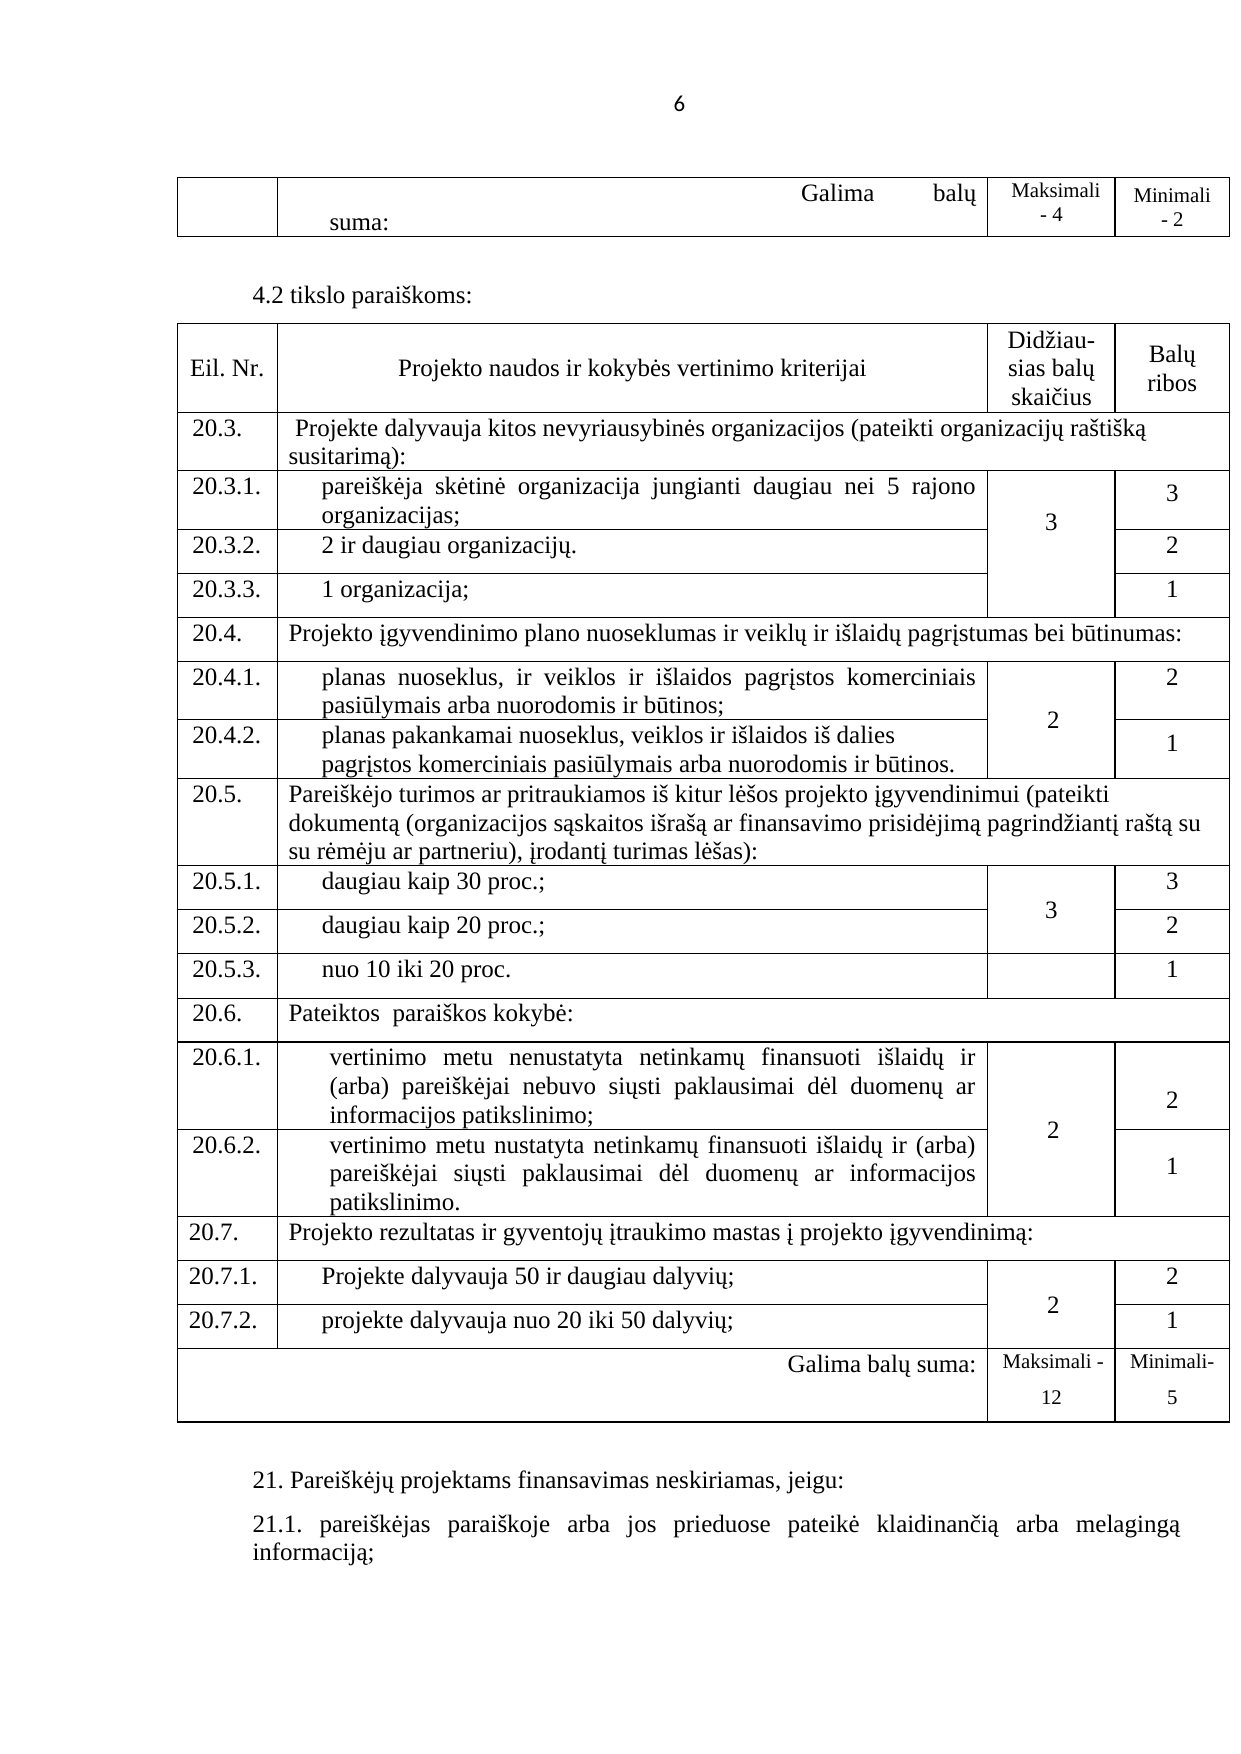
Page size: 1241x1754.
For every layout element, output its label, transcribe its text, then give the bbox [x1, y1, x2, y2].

table_cell 3 [988, 471, 1114, 573]
table_cell 2 [1116, 1043, 1229, 1129]
table_cell 3 [988, 866, 1114, 953]
table_cell Pateiktos paraiškos kokybė: [278, 999, 1229, 1041]
table_cell 20.7. [178, 1217, 277, 1260]
table_cell nuo 10 iki 20 proc. [278, 954, 987, 997]
table_cell [988, 954, 1114, 997]
table_cell Minimali- 5 [1116, 1349, 1229, 1421]
table_cell 20.4.1. [178, 662, 277, 719]
table_header Eil. Nr. [178, 324, 277, 412]
table_cell 1 [1116, 1305, 1229, 1348]
table_cell 1 organizacija; [278, 574, 987, 617]
table_cell 1 [1116, 954, 1229, 997]
table_cell 3 [1116, 471, 1229, 529]
table_cell 2 [1116, 662, 1229, 719]
table_cell 20.3.3. [178, 574, 277, 617]
table_cell 20.6.1. [178, 1043, 277, 1129]
table_cell Pareiškėjo turimos ar pritraukiamos iš kitur lėšos projekto įgyvendinimui (pateikti dokumentą (organizacijos sąskaitos išrašą ar finansavimo prisidėjimą pagrindžiantį raštą su su rėmėju ar partneriu), įrodantį turimas lėšas): [278, 779, 1229, 865]
table_cell 1 [1116, 1130, 1229, 1216]
table_cell 20.4. [178, 618, 277, 661]
table_cell 20.3. [178, 413, 277, 470]
table_cell vertinimo metu nenustatyta netinkamų finansuoti išlaidų ir (arba) pareiškėjai nebuvo siųsti paklausimai dėl duomenų ar informacijos patikslinimo; [278, 1043, 987, 1129]
text 21. Pareiškėjų projektams finansavimas neskiriamas, jeigu: [177, 1466, 1181, 1494]
table_cell vertinimo metu nustatyta netinkamų finansuoti išlaidų ir (arba) pareiškėjai siųsti paklausimai dėl duomenų ar informacijos patikslinimo. [278, 1130, 987, 1216]
table_header Balų ribos [1116, 324, 1229, 412]
table_cell projekte dalyvauja nuo 20 iki 50 dalyvių; [278, 1305, 987, 1348]
table_cell Projekto įgyvendinimo plano nuoseklumas ir veiklų ir išlaidų pagrįstumas bei būtinumas: [278, 618, 1229, 661]
table_cell 1 [1116, 720, 1229, 778]
table_cell Galima balų suma: [178, 1349, 987, 1421]
table_cell Minimali - 2 [1116, 178, 1229, 236]
text 21.1. pareiškėjas paraiškoje arba jos prieduose pateikė klaidinančią arba melagingą informaciją; [252, 1509, 1181, 1566]
table_cell 20.5.3. [178, 954, 277, 997]
table_cell Projekto rezultatas ir gyventojų įtraukimo mastas į projekto įgyvendinimą: [278, 1217, 1229, 1260]
table_cell 20.6.2. [178, 1130, 277, 1216]
table_cell 2 [1116, 530, 1229, 573]
table_cell 20.3.1. [178, 471, 277, 529]
table_cell [178, 178, 277, 236]
table_cell Maksimali - 4 [988, 178, 1114, 236]
table_cell 20.3.2. [178, 530, 277, 573]
table_cell 1 [1116, 574, 1229, 617]
table_cell 20.4.2. [178, 720, 277, 778]
table_cell 20.6. [178, 999, 277, 1041]
table_cell 20.7.1. [178, 1261, 277, 1304]
table_cell 20.5.2. [178, 910, 277, 953]
table_cell [988, 573, 1114, 617]
table_cell 2 [1116, 910, 1229, 953]
table_cell Maksimali -12 [988, 1349, 1114, 1421]
table_header Projekto naudos ir kokybės vertinimo kriterijai [278, 324, 987, 412]
table_cell pareiškėja skėtinė organizacija jungianti daugiau nei 5 rajono organizacijas; [278, 471, 987, 529]
table_cell daugiau kaip 20 proc.; [278, 910, 987, 953]
table_cell 3 [1116, 866, 1229, 909]
table_cell 2 [988, 662, 1114, 778]
table_cell daugiau kaip 30 proc.; [278, 866, 987, 909]
table_cell 20.7.2. [178, 1305, 277, 1348]
text 4.2 tikslo paraiškoms: [177, 280, 1181, 309]
table_cell planas nuoseklus, ir veiklos ir išlaidos pagrįstos komerciniais pasiūlymais arba nuorodomis ir būtinos; [278, 662, 987, 719]
table_cell planas pakankamai nuoseklus, veiklos ir išlaidos iš dalies pagrįstos komerciniais pasiūlymais arba nuorodomis ir būtinos. [278, 720, 987, 778]
table_cell Projekte dalyvauja kitos nevyriausybinės organizacijos (pateikti organizacijų raštišką susitarimą): [278, 413, 1229, 470]
table_header Didžiau-sias balų skaičius [988, 324, 1114, 412]
table_cell 2 [988, 1261, 1114, 1348]
table_cell 20.5. [178, 779, 277, 865]
table_cell 2 [988, 1043, 1114, 1216]
table_cell 20.5.1. [178, 866, 277, 909]
table_cell Projekte dalyvauja 50 ir daugiau dalyvių; [278, 1261, 987, 1304]
table_cell 2 ir daugiau organizacijų. [278, 530, 987, 573]
table_cell Galima balų suma: [278, 178, 987, 236]
table_cell 2 [1116, 1261, 1229, 1304]
